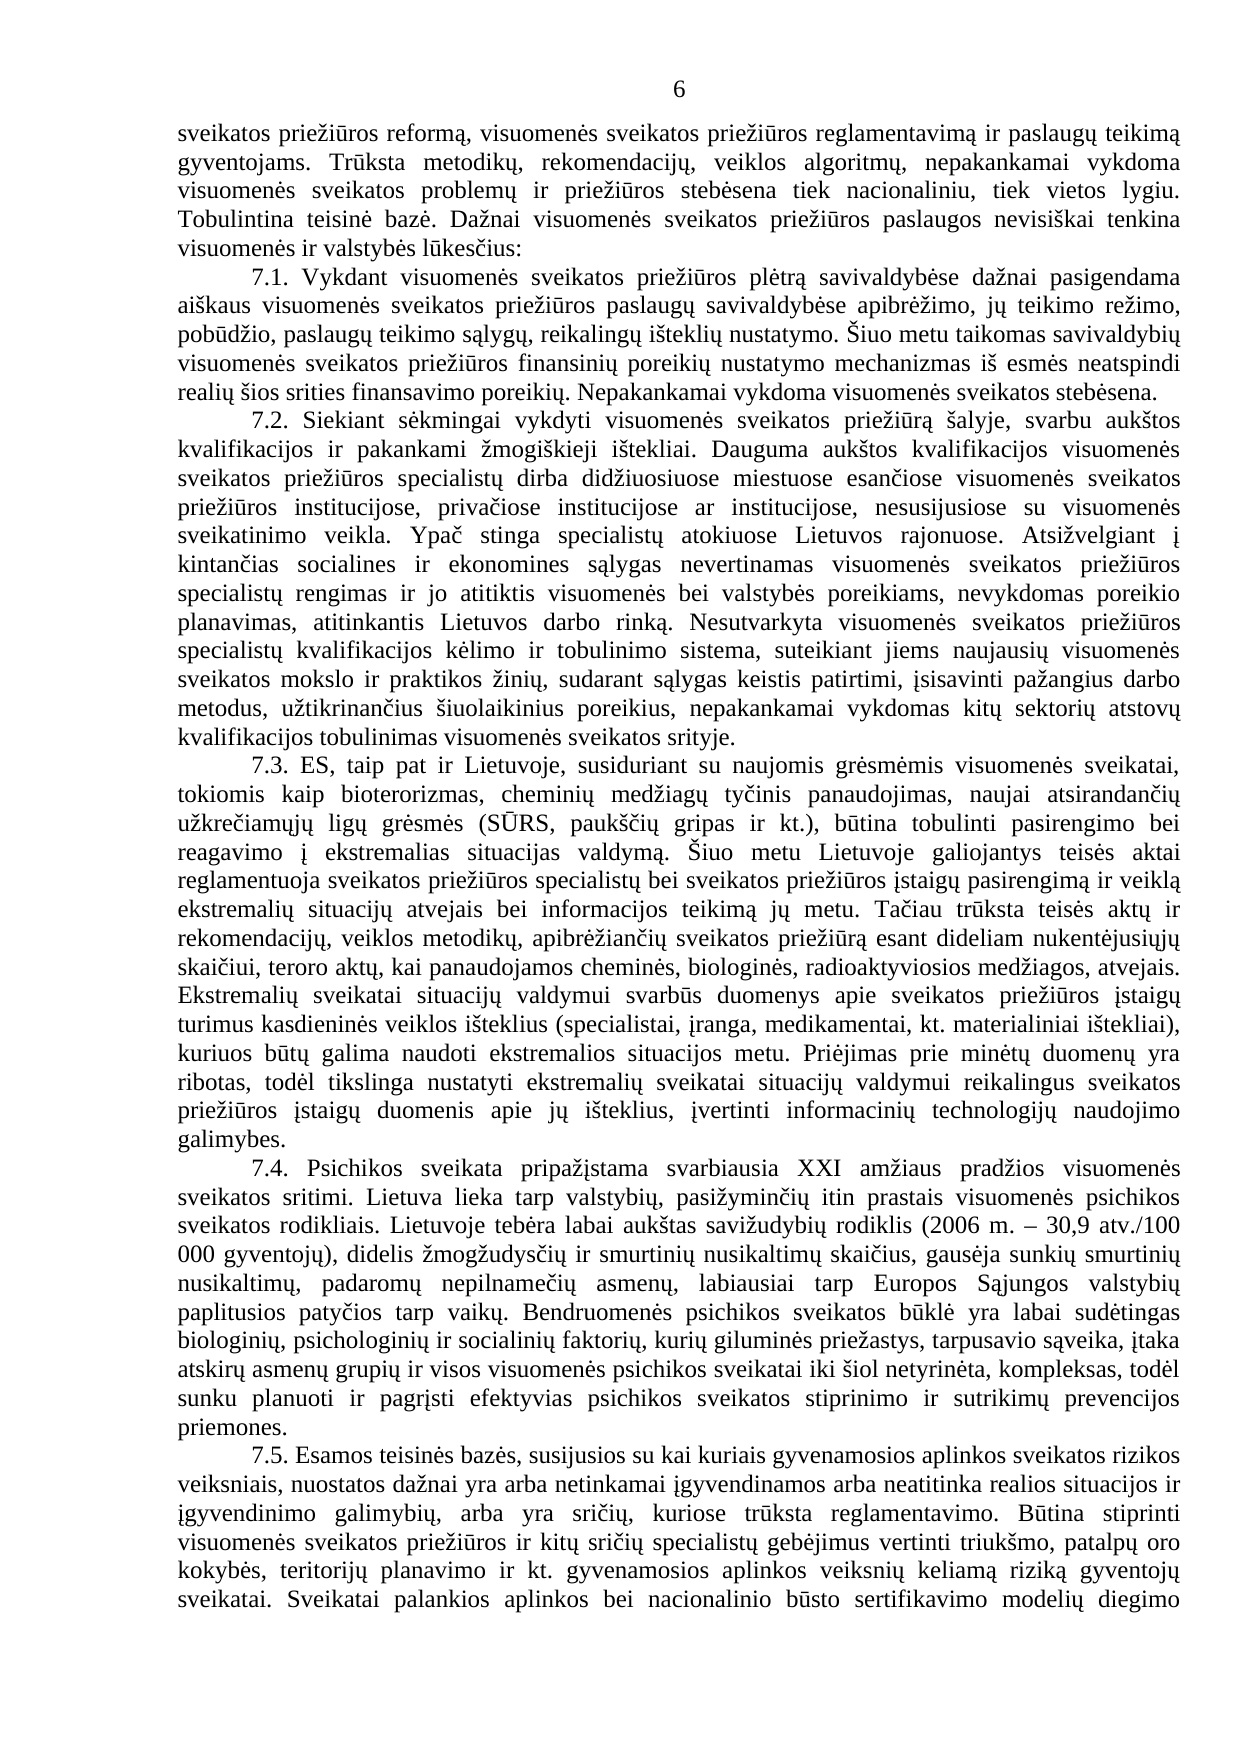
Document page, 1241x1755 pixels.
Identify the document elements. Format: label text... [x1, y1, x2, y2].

text 7.4. Psichikos sveikata pripažįstama svarbiausia XXI amžiaus pradžios visuomenės sveikatos sritimi. Lietuva lieka tarp valstybių, pasižyminčių itin prastais visuomenės psichikos sveikatos rodikliais. Lietuvoje tebėra labai aukštas savižudybių rodiklis (2006 m. – 30,9 atv./100 000 gyventojų), didelis žmogžudysčių ir smurtinių nusikaltimų skaičius, gausėja sunkių smurtinių nusikaltimų, padaromų nepilnamečių asmenų, labiausiai tarp Europos Sąjungos valstybių paplitusios patyčios tarp vaikų. Bendruomenės psichikos sveikatos būklė yra labai sudėtingas biologinių, psichologinių ir socialinių faktorių, kurių giluminės priežastys, tarpusavio sąveika, įtaka atskirų asmenų grupių ir visos visuomenės psichikos sveikatai iki šiol netyrinėta, kompleksas, todėl sunku planuoti ir pagrįsti efektyvias psichikos sveikatos stiprinimo ir sutrikimų prevencijos priemones. [177, 1153, 1181, 1441]
text 7.2. Siekiant sėkmingai vykdyti visuomenės sveikatos priežiūrą šalyje, svarbu aukštos kvalifikacijos ir pakankami žmogiškieji ištekliai. Dauguma aukštos kvalifikacijos visuomenės sveikatos priežiūros specialistų dirba didžiuosiuose miestuose esančiose visuomenės sveikatos priežiūros institucijose, privačiose institucijose ar institucijose, nesusijusiose su visuomenės sveikatinimo veikla. Ypač stinga specialistų atokiuose Lietuvos rajonuose. Atsižvelgiant į kintančias socialines ir ekonomines sąlygas nevertinamas visuomenės sveikatos priežiūros specialistų rengimas ir jo atitiktis visuomenės bei valstybės poreikiams, nevykdomas poreikio planavimas, atitinkantis Lietuvos darbo rinką. Nesutvarkyta visuomenės sveikatos priežiūros specialistų kvalifikacijos kėlimo ir tobulinimo sistema, suteikiant jiems naujausių visuomenės sveikatos mokslo ir praktikos žinių, sudarant sąlygas keistis patirtimi, įsisavinti pažangius darbo metodus, užtikrinančius šiuolaikinius poreikius, nepakankamai vykdomas kitų sektorių atstovų kvalifikacijos tobulinimas visuomenės sveikatos srityje. [177, 406, 1181, 751]
text 7.1. Vykdant visuomenės sveikatos priežiūros plėtrą savivaldybėse dažnai pasigendama aiškaus visuomenės sveikatos priežiūros paslaugų savivaldybėse apibrėžimo, jų teikimo režimo, pobūdžio, paslaugų teikimo sąlygų, reikalingų išteklių nustatymo. Šiuo metu taikomas savivaldybių visuomenės sveikatos priežiūros finansinių poreikių nustatymo mechanizmas iš esmės neatspindi realių šios srities finansavimo poreikių. Nepakankamai vykdoma visuomenės sveikatos stebėsena. [177, 262, 1181, 406]
text 7.3. ES, taip pat ir Lietuvoje, susiduriant su naujomis grėsmėmis visuomenės sveikatai, tokiomis kaip bioterorizmas, cheminių medžiagų tyčinis panaudojimas, naujai atsirandančių užkrečiamųjų ligų grėsmės (SŪRS, paukščių gripas ir kt.), būtina tobulinti pasirengimo bei reagavimo į ekstremalias situacijas valdymą. Šiuo metu Lietuvoje galiojantys teisės aktai reglamentuoja sveikatos priežiūros specialistų bei sveikatos priežiūros įstaigų pasirengimą ir veiklą ekstremalių situacijų atvejais bei informacijos teikimą jų metu. Tačiau trūksta teisės aktų ir rekomendacijų, veiklos metodikų, apibrėžiančių sveikatos priežiūrą esant dideliam nukentėjusiųjų skaičiui, teroro aktų, kai panaudojamos cheminės, biologinės, radioaktyviosios medžiagos, atvejais. Ekstremalių sveikatai situacijų valdymui svarbūs duomenys apie sveikatos priežiūros įstaigų turimus kasdieninės veiklos išteklius (specialistai, įranga, medikamentai, kt. materialiniai ištekliai), kuriuos būtų galima naudoti ekstremalios situacijos metu. Priėjimas prie minėtų duomenų yra ribotas, todėl tikslinga nustatyti ekstremalių sveikatai situacijų valdymui reikalingus sveikatos priežiūros įstaigų duomenis apie jų išteklius, įvertinti informacinių technologijų naudojimo galimybes. [177, 751, 1181, 1153]
text 7.5. Esamos teisinės bazės, susijusios su kai kuriais gyvenamosios aplinkos sveikatos rizikos veiksniais, nuostatos dažnai yra arba netinkamai įgyvendinamos arba neatitinka realios situacijos ir įgyvendinimo galimybių, arba yra sričių, kuriose trūksta reglamentavimo. Būtina stiprinti visuomenės sveikatos priežiūros ir kitų sričių specialistų gebėjimus vertinti triukšmo, patalpų oro kokybės, teritorijų planavimo ir kt. gyvenamosios aplinkos veiksnių keliamą riziką gyventojų sveikatai. Sveikatai palankios aplinkos bei nacionalinio būsto sertifikavimo modelių diegimo [177, 1441, 1181, 1613]
text sveikatos priežiūros reformą, visuomenės sveikatos priežiūros reglamentavimą ir paslaugų teikimą gyventojams. Trūksta metodikų, rekomendacijų, veiklos algoritmų, nepakankamai vykdoma visuomenės sveikatos problemų ir priežiūros stebėsena tiek nacionaliniu, tiek vietos lygiu. Tobulintina teisinė bazė. Dažnai visuomenės sveikatos priežiūros paslaugos nevisiškai tenkina visuomenės ir valstybės lūkesčius: [177, 118, 1181, 262]
